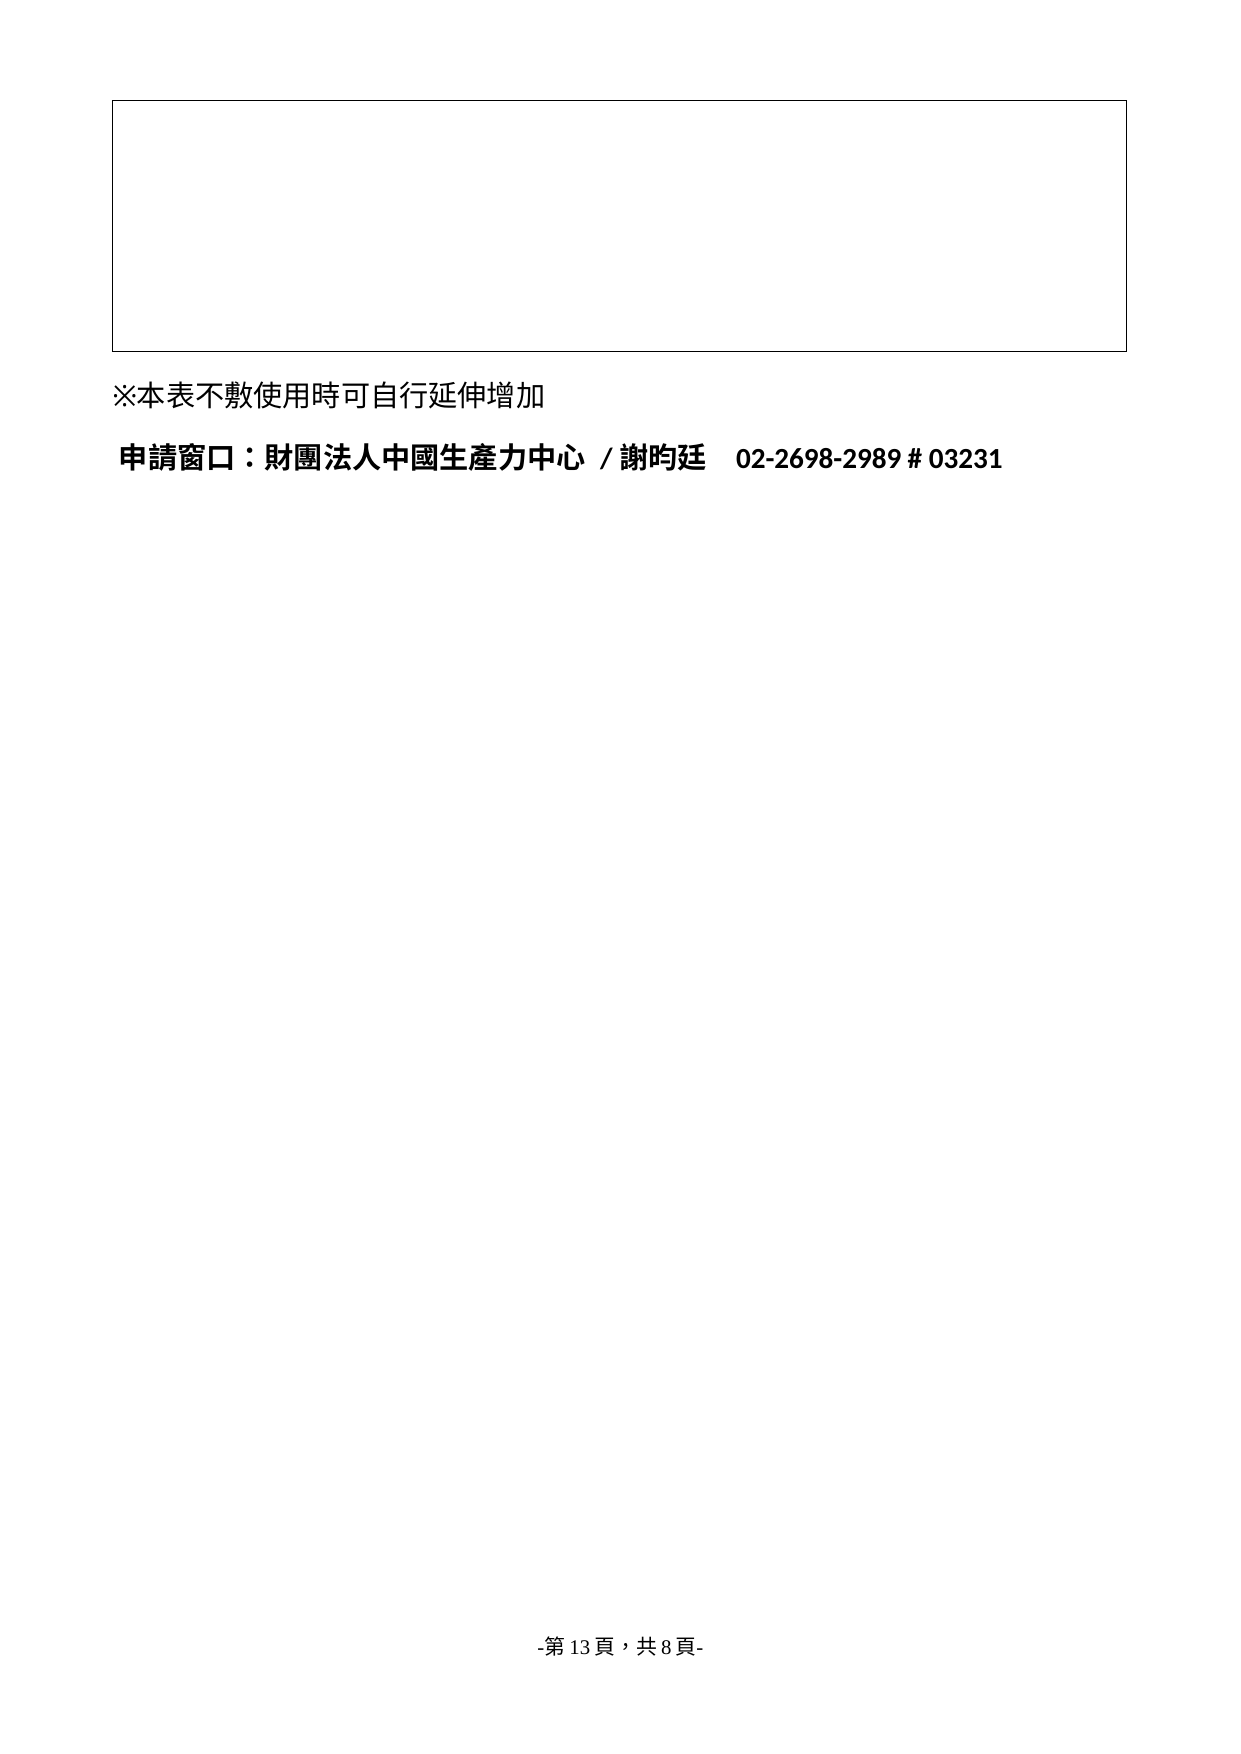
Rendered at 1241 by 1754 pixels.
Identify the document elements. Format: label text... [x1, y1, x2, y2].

text ※本表不敷使用時可自行延伸增加 [112, 352, 1128, 414]
text 申請窗口：財團法人中國生產力中心 / 謝昀廷 02-2698-2989 # 03231 [112, 414, 1128, 477]
table_cell [113, 101, 1126, 351]
